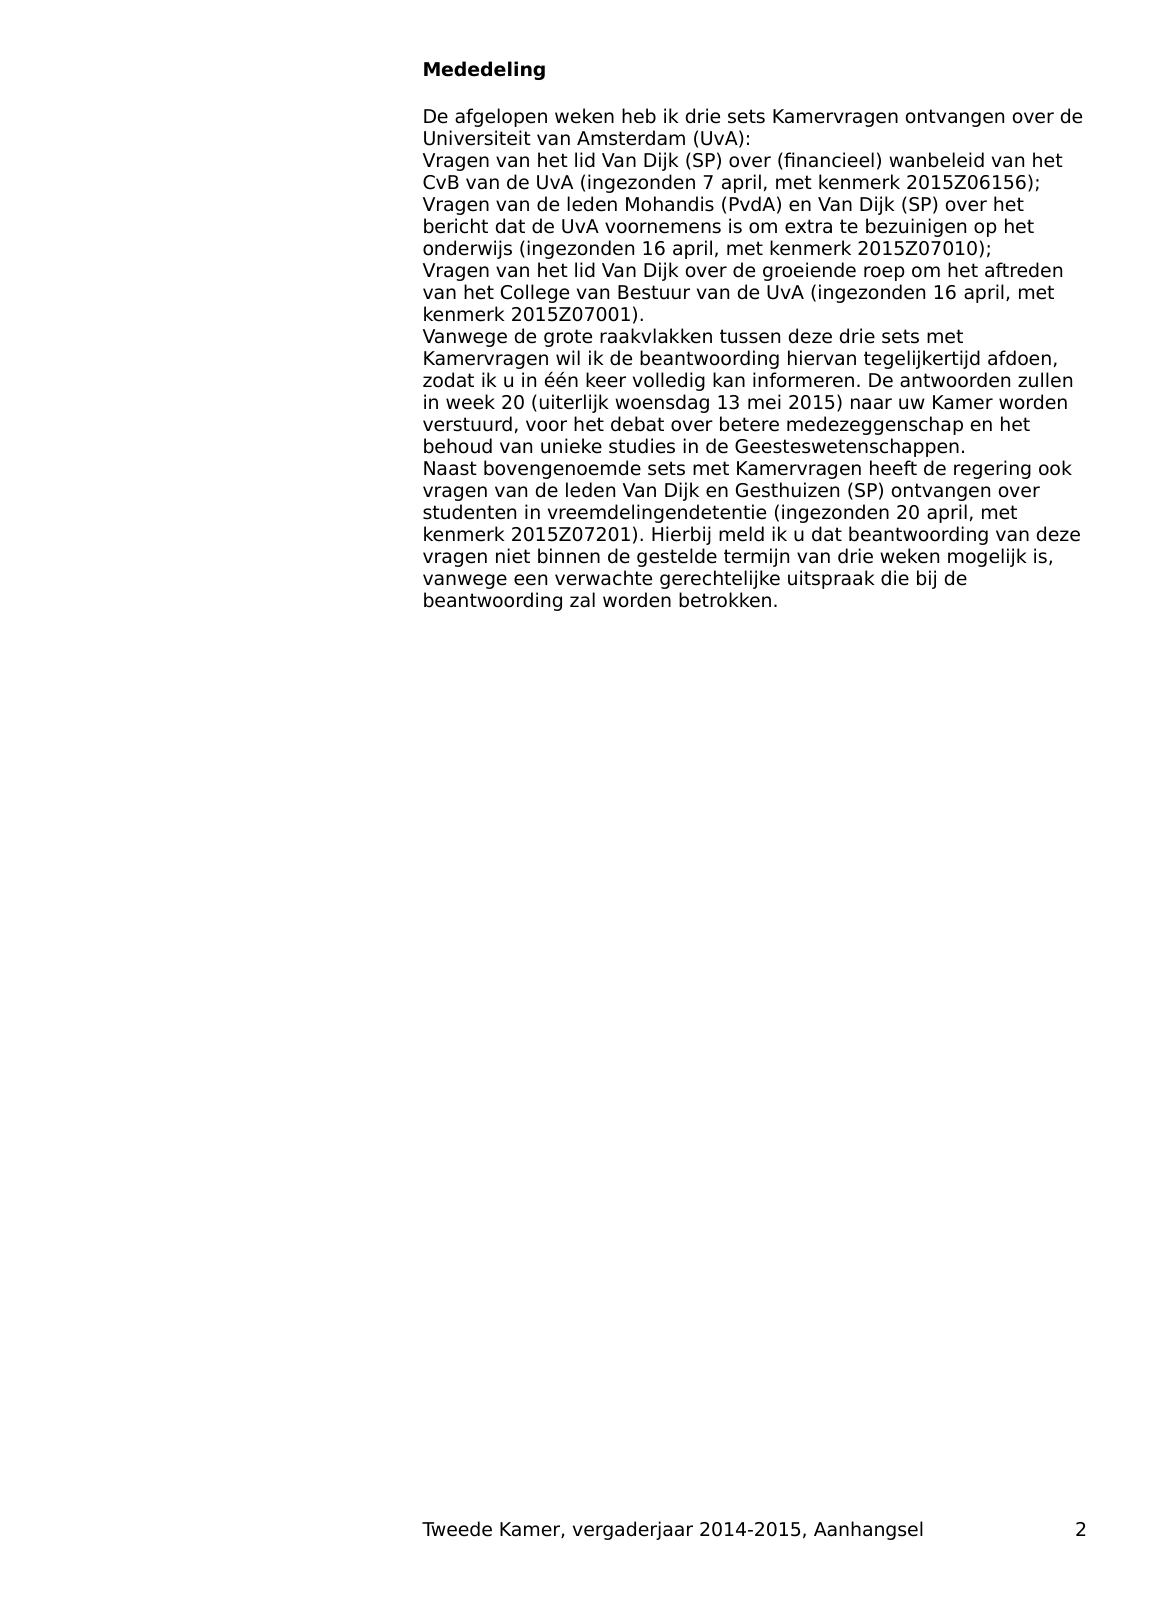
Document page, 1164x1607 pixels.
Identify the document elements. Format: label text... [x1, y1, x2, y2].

text Naast bovengenoemde sets met Kamervragen heeft de regering ook vragen van de leden Van Dijk en Gesthuizen (SP) ontvangen over studenten in vreemdelingendetentie (ingezonden 20 april, met kenmerk 2015Z07201). Hierbij meld ik u dat beantwoording van deze vragen niet binnen de gestelde termijn van drie weken mogelijk is, vanwege een verwachte gerechtelijke uitspraak die bij de beantwoording zal worden betrokken. [422, 458, 1087, 612]
subtitle Mededeling [422, 59, 1087, 81]
text Vragen van het lid Van Dijk (SP) over (financieel) wanbeleid van het CvB van de UvA (ingezonden 7 april, met kenmerk 2015Z06156); [422, 150, 1087, 194]
text Vragen van het lid Van Dijk over de groeiende roep om het aftreden van het College van Bestuur van de UvA (ingezonden 16 april, met kenmerk 2015Z07001). [422, 260, 1087, 326]
text De afgelopen weken heb ik drie sets Kamervragen ontvangen over de Universiteit van Amsterdam (UvA): [422, 106, 1087, 150]
text Vanwege de grote raakvlakken tussen deze drie sets met Kamervragen wil ik de beantwoording hiervan tegelijkertijd afdoen, zodat ik u in één keer volledig kan informeren. De antwoorden zullen in week 20 (uiterlijk woensdag 13 mei 2015) naar uw Kamer worden verstuurd, voor het debat over betere medezeggenschap en het behoud van unieke studies in de Geesteswetenschappen. [422, 326, 1087, 458]
text Vragen van de leden Mohandis (PvdA) en Van Dijk (SP) over het bericht dat de UvA voornemens is om extra te bezuinigen op het onderwijs (ingezonden 16 april, met kenmerk 2015Z07010); [422, 194, 1087, 260]
